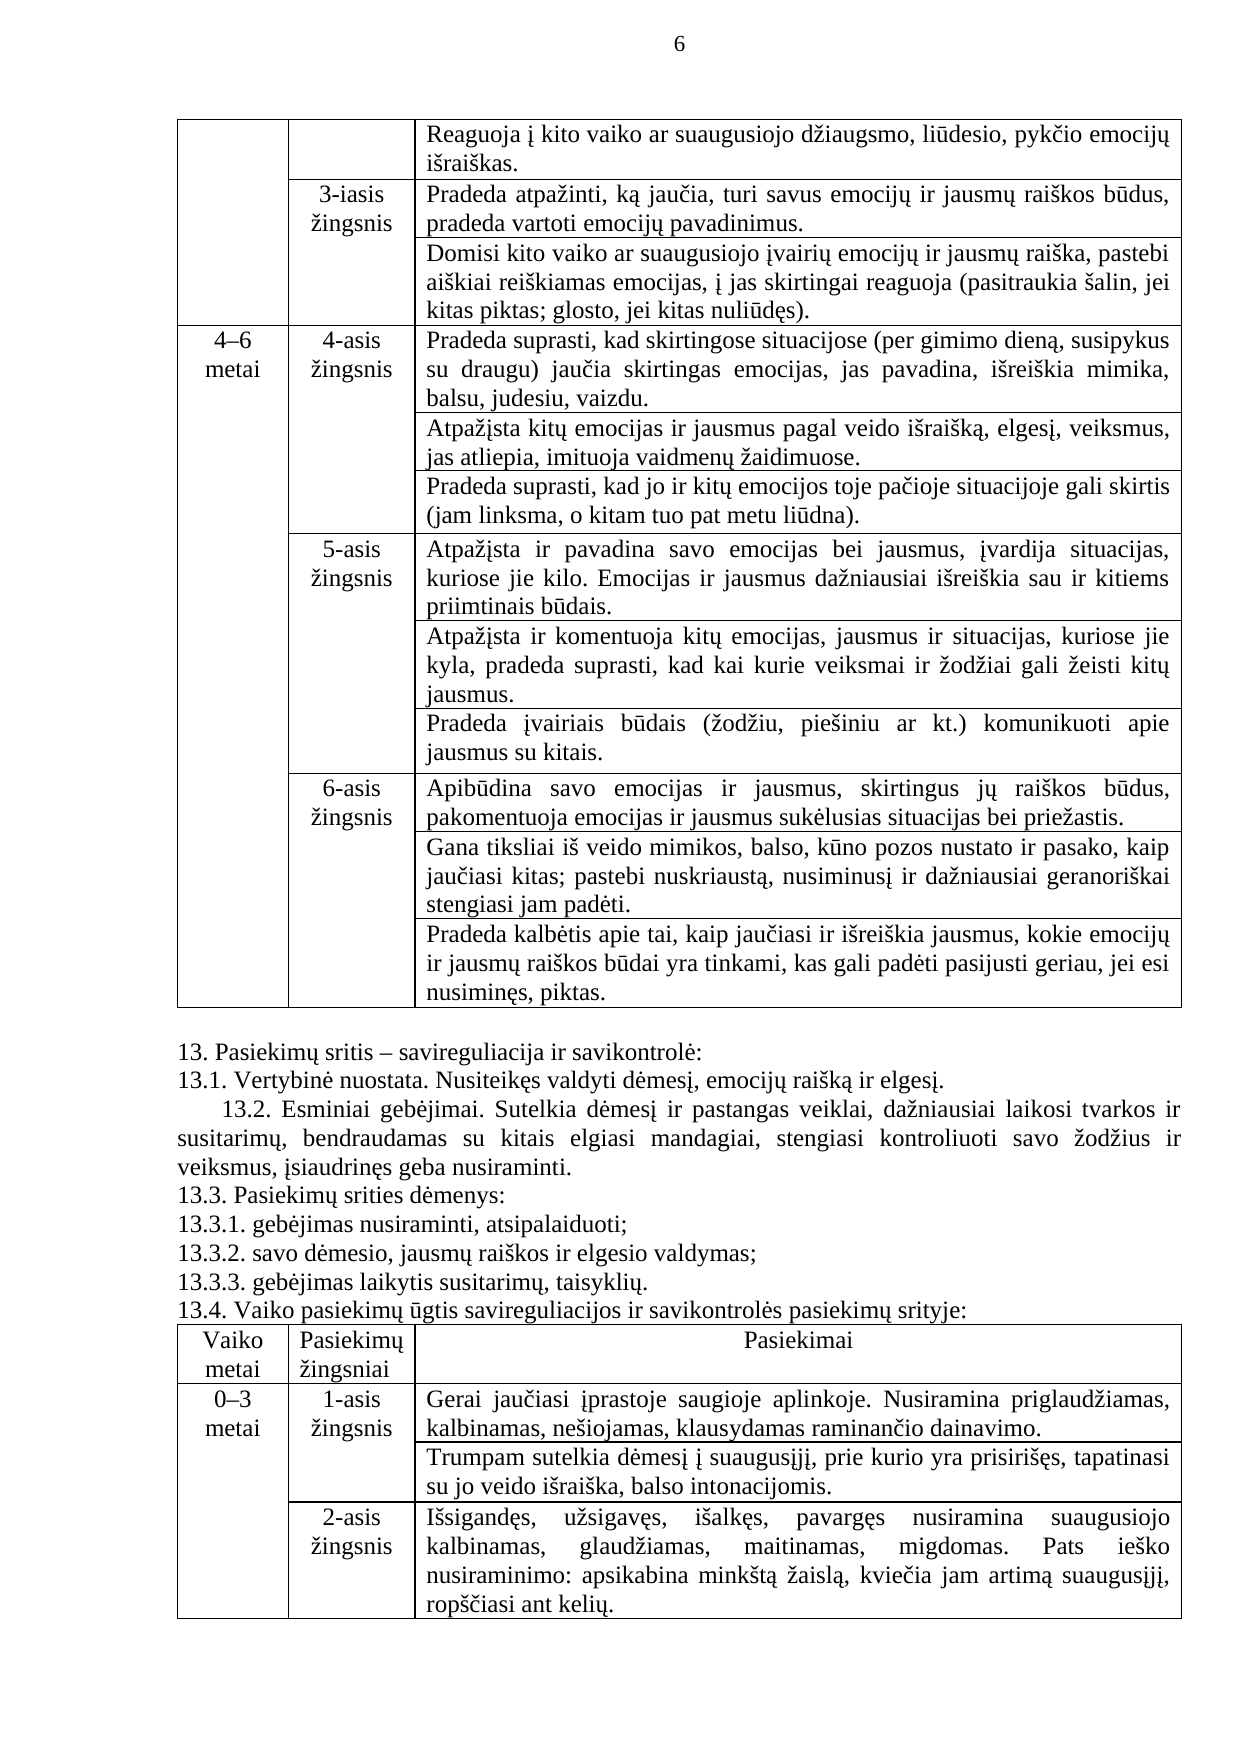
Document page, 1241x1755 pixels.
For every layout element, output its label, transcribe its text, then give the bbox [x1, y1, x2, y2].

table_cell Atpažįsta ir pavadina savo emocijas bei jausmus, įvardija situacijas, kuriose jie kilo. Emocijas ir jausmus dažniausiai išreiškia sau ir kitiems priimtinais būdais. [416, 534, 1181, 620]
table_cell 0–3 metai [178, 1384, 288, 1617]
table_cell 4-asis žingsnis [289, 326, 414, 533]
table_cell 2-asis žingsnis [289, 1503, 414, 1617]
table_cell Išsigandęs, užsigavęs, išalkęs, pavargęs nusiramina suaugusiojo kalbinamas, glaudžiamas, maitinamas, migdomas. Pats ieško nusiraminimo: apsikabina minkštą žaislą, kviečia jam artimą suaugusįjį, ropščiasi ant kelių. [416, 1503, 1181, 1617]
text 13. Pasiekimų sritis – savireguliacija ir savikontrolė: [177, 1037, 1182, 1066]
text 13.3. Pasiekimų srities dėmenys: [177, 1181, 1182, 1209]
table_cell 4–6 metai [178, 326, 288, 1007]
table_cell Gerai jaučiasi įprastoje saugioje aplinkoje. Nusiramina priglaudžiamas, kalbinamas, nešiojamas, klausydamas raminančio dainavimo. [416, 1384, 1181, 1441]
table_cell Pradeda įvairiais būdais (žodžiu, piešiniu ar kt.) komunikuoti apie jausmus su kitais. [416, 709, 1181, 772]
table_cell Atpažįsta ir komentuoja kitų emocijas, jausmus ir situacijas, kuriose jie kyla, pradeda suprasti, kad kai kurie veiksmai ir žodžiai gali žeisti kitų jausmus. [416, 621, 1181, 707]
text 13.2. Esminiai gebėjimai. Sutelkia dėmesį ir pastangas veiklai, dažniausiai laikosi tvarkos ir susitarimų, bendraudamas su kitais elgiasi mandagiai, stengiasi kontroliuoti savo žodžius ir veiksmus, įsiaudrinęs geba nusiraminti. [177, 1094, 1182, 1181]
table_cell Apibūdina savo emocijas ir jausmus, skirtingus jų raiškos būdus, pakomentuoja emocijas ir jausmus sukėlusias situacijas bei priežastis. [416, 774, 1181, 831]
table_header Pasiekimai [416, 1325, 1181, 1383]
text 13.1. Vertybinė nuostata. Nusiteikęs valdyti dėmesį, emocijų raišką ir elgesį. [177, 1066, 1182, 1094]
text 13.3.2. savo dėmesio, jausmų raiškos ir elgesio valdymas; [177, 1238, 1182, 1267]
table_cell [289, 120, 414, 178]
table_cell Pradeda suprasti, kad jo ir kitų emocijos toje pačioje situacijoje gali skirtis (jam linksma, o kitam tuo pat metu liūdna). [416, 471, 1181, 533]
text 13.4. Vaiko pasiekimų ūgtis savireguliacijos ir savikontrolės pasiekimų srityje: [177, 1296, 1182, 1324]
text 13.3.3. gebėjimas laikytis susitarimų, taisyklių. [177, 1267, 1182, 1296]
table_cell 1-asis žingsnis [289, 1384, 414, 1501]
table_cell Pradeda atpažinti, ką jaučia, turi savus emocijų ir jausmų raiškos būdus, pradeda vartoti emocijų pavadinimus. [416, 180, 1181, 237]
table_cell Trumpam sutelkia dėmesį į suaugusįjį, prie kurio yra prisirišęs, tapatinasi su jo veido išraiška, balso intonacijomis. [416, 1443, 1181, 1501]
table_cell 6-asis žingsnis [289, 774, 414, 1007]
table_cell Domisi kito vaiko ar suaugusiojo įvairių emocijų ir jausmų raiška, pastebi aiškiai reiškiamas emocijas, į jas skirtingai reaguoja (pasitraukia šalin, jei kitas piktas; glosto, jei kitas nuliūdęs). [416, 238, 1181, 324]
table_cell Pradeda kalbėtis apie tai, kaip jaučiasi ir išreiškia jausmus, kokie emocijų ir jausmų raiškos būdai yra tinkami, kas gali padėti pasijusti geriau, jei esi nusiminęs, piktas. [416, 919, 1181, 1007]
table_header Pasiekimų žingsniai [289, 1325, 414, 1383]
table_header Vaiko metai [178, 1325, 288, 1383]
table_cell Atpažįsta kitų emocijas ir jausmus pagal veido išraišką, elgesį, veiksmus, jas atliepia, imituoja vaidmenų žaidimuose. [416, 413, 1181, 470]
table_cell 5-asis žingsnis [289, 534, 414, 772]
table_cell [178, 120, 288, 324]
text 13.3.1. gebėjimas nusiraminti, atsipalaiduoti; [177, 1209, 1182, 1238]
table_cell Reaguoja į kito vaiko ar suaugusiojo džiaugsmo, liūdesio, pykčio emocijų išraiškas. [416, 120, 1181, 178]
table_cell Gana tiksliai iš veido mimikos, balso, kūno pozos nustato ir pasako, kaip jaučiasi kitas; pastebi nuskriaustą, nusiminusį ir dažniausiai geranoriškai stengiasi jam padėti. [416, 832, 1181, 918]
table_cell Pradeda suprasti, kad skirtingose situacijose (per gimimo dieną, susipykus su draugu) jaučia skirtingas emocijas, jas pavadina, išreiškia mimika, balsu, judesiu, vaizdu. [416, 326, 1181, 412]
table_cell 3-iasis žingsnis [289, 180, 414, 324]
